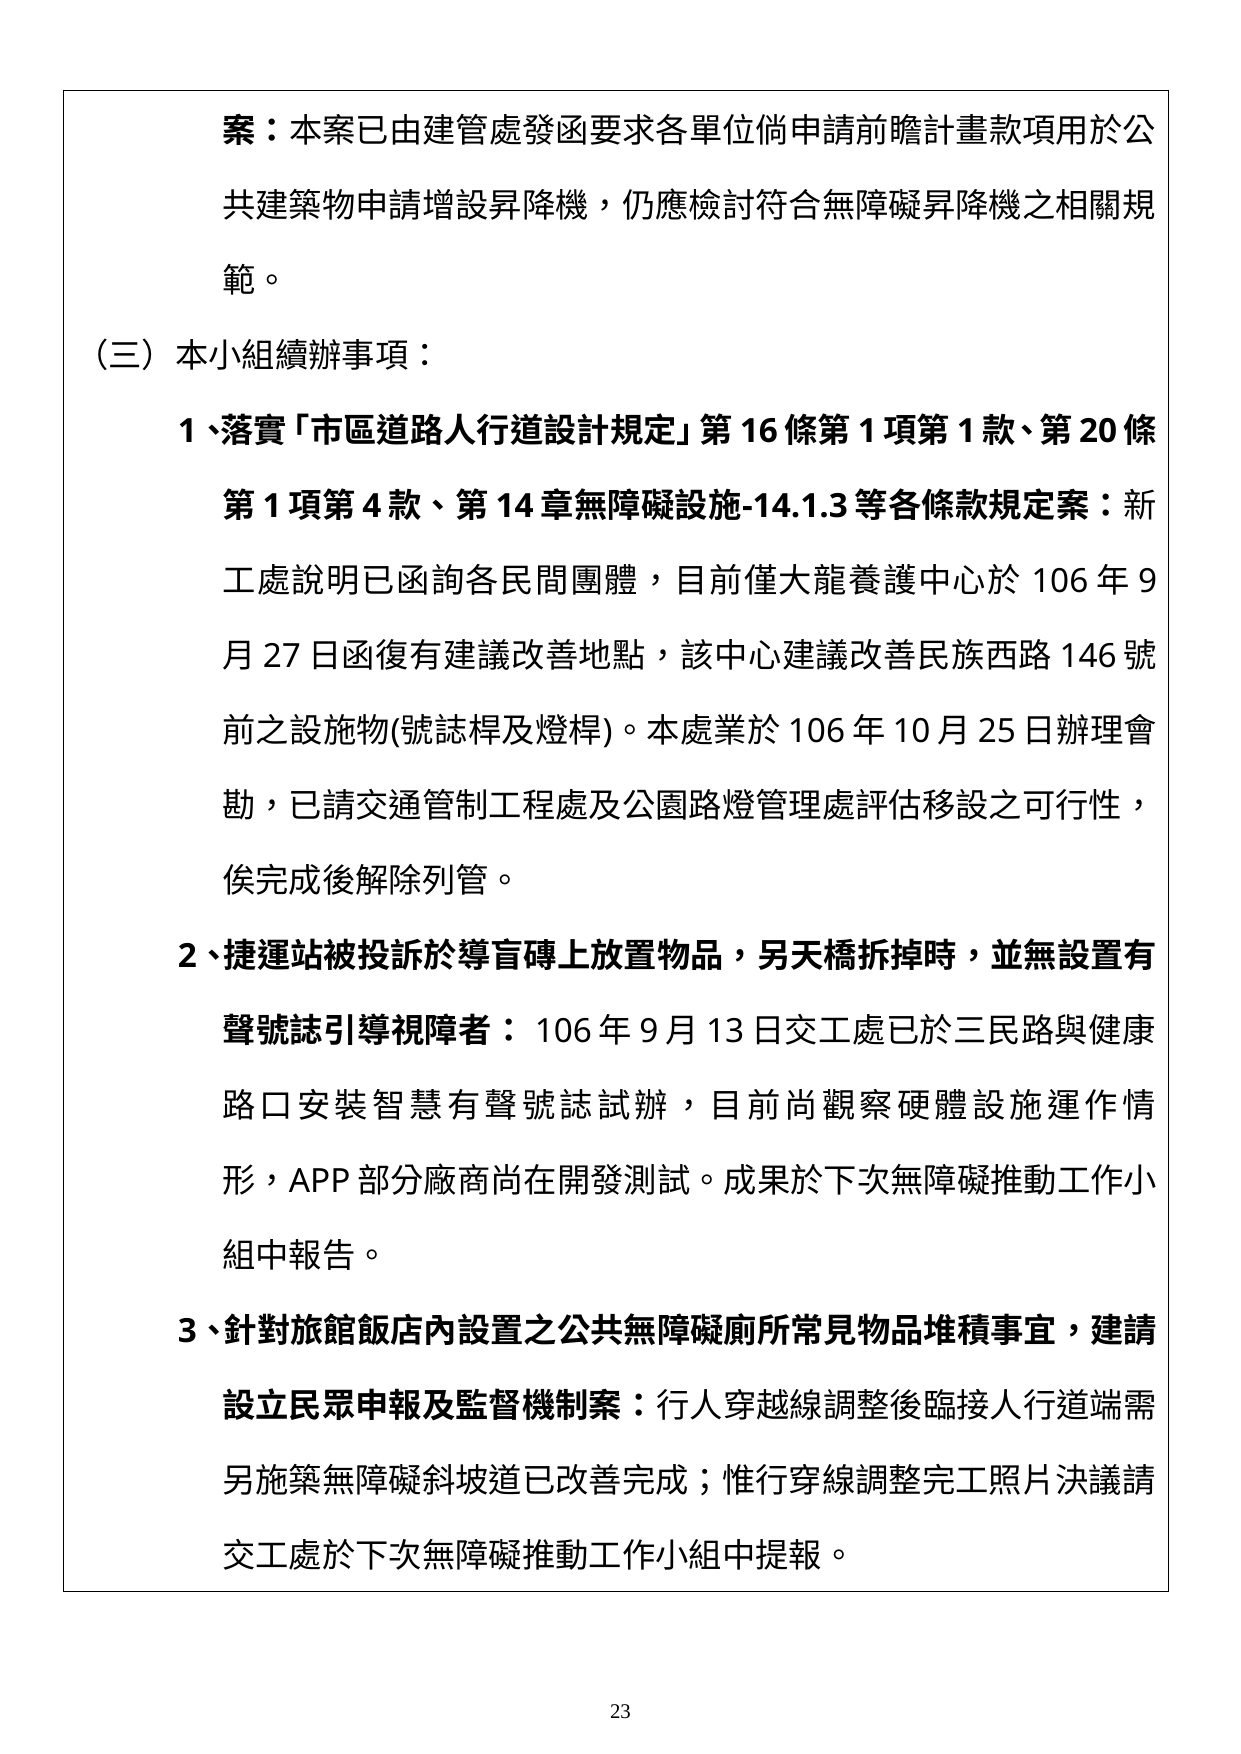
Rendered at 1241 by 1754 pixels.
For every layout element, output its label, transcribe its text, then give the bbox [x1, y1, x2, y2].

table_cell 案：本案已由建管處發函要求各單位倘申請前瞻計畫款項用於公共建築物申請增設昇降機，仍應檢討符合無障礙昇降機之相關規範。 （三）本小組續辦事項： 1、落實「市區道路人行道設計規定」第16條第1項第1款、第20條第1項第4款、第14章無障礙設施-14.1.3等各條款規定案：新工處說明已函詢各民間團體，目前僅大龍養護中心於106年9月27日函復有建議改善地點，該中心建議改善民族西路146號前之設施物(號誌桿及燈桿)。本處業於106年10月25日辦理會勘，已請交通管制工程處及公園路燈管理處評估移設之可行性，俟完成後解除列管。 2、捷運站被投訴於導盲磚上放置物品，另天橋拆掉時，並無設置有聲號誌引導視障者： 106年9月13日交工處已於三民路與健康路口安裝智慧有聲號誌試辦，目前尚觀察硬體設施運作情形，APP部分廠商尚在開發測試。成果於下次無障礙推動工作小組中報告。 3、針對旅館飯店內設置之公共無障礙廁所常見物品堆積事宜，建請設立民眾申報及監督機制案：行人穿越線調整後臨接人行道端需另施築無障礙斜坡道已改善完成；惟行穿線調整完工照片決議請交工處於下次無障礙推動工作小組中提報。 [64, 91, 1168, 1591]
